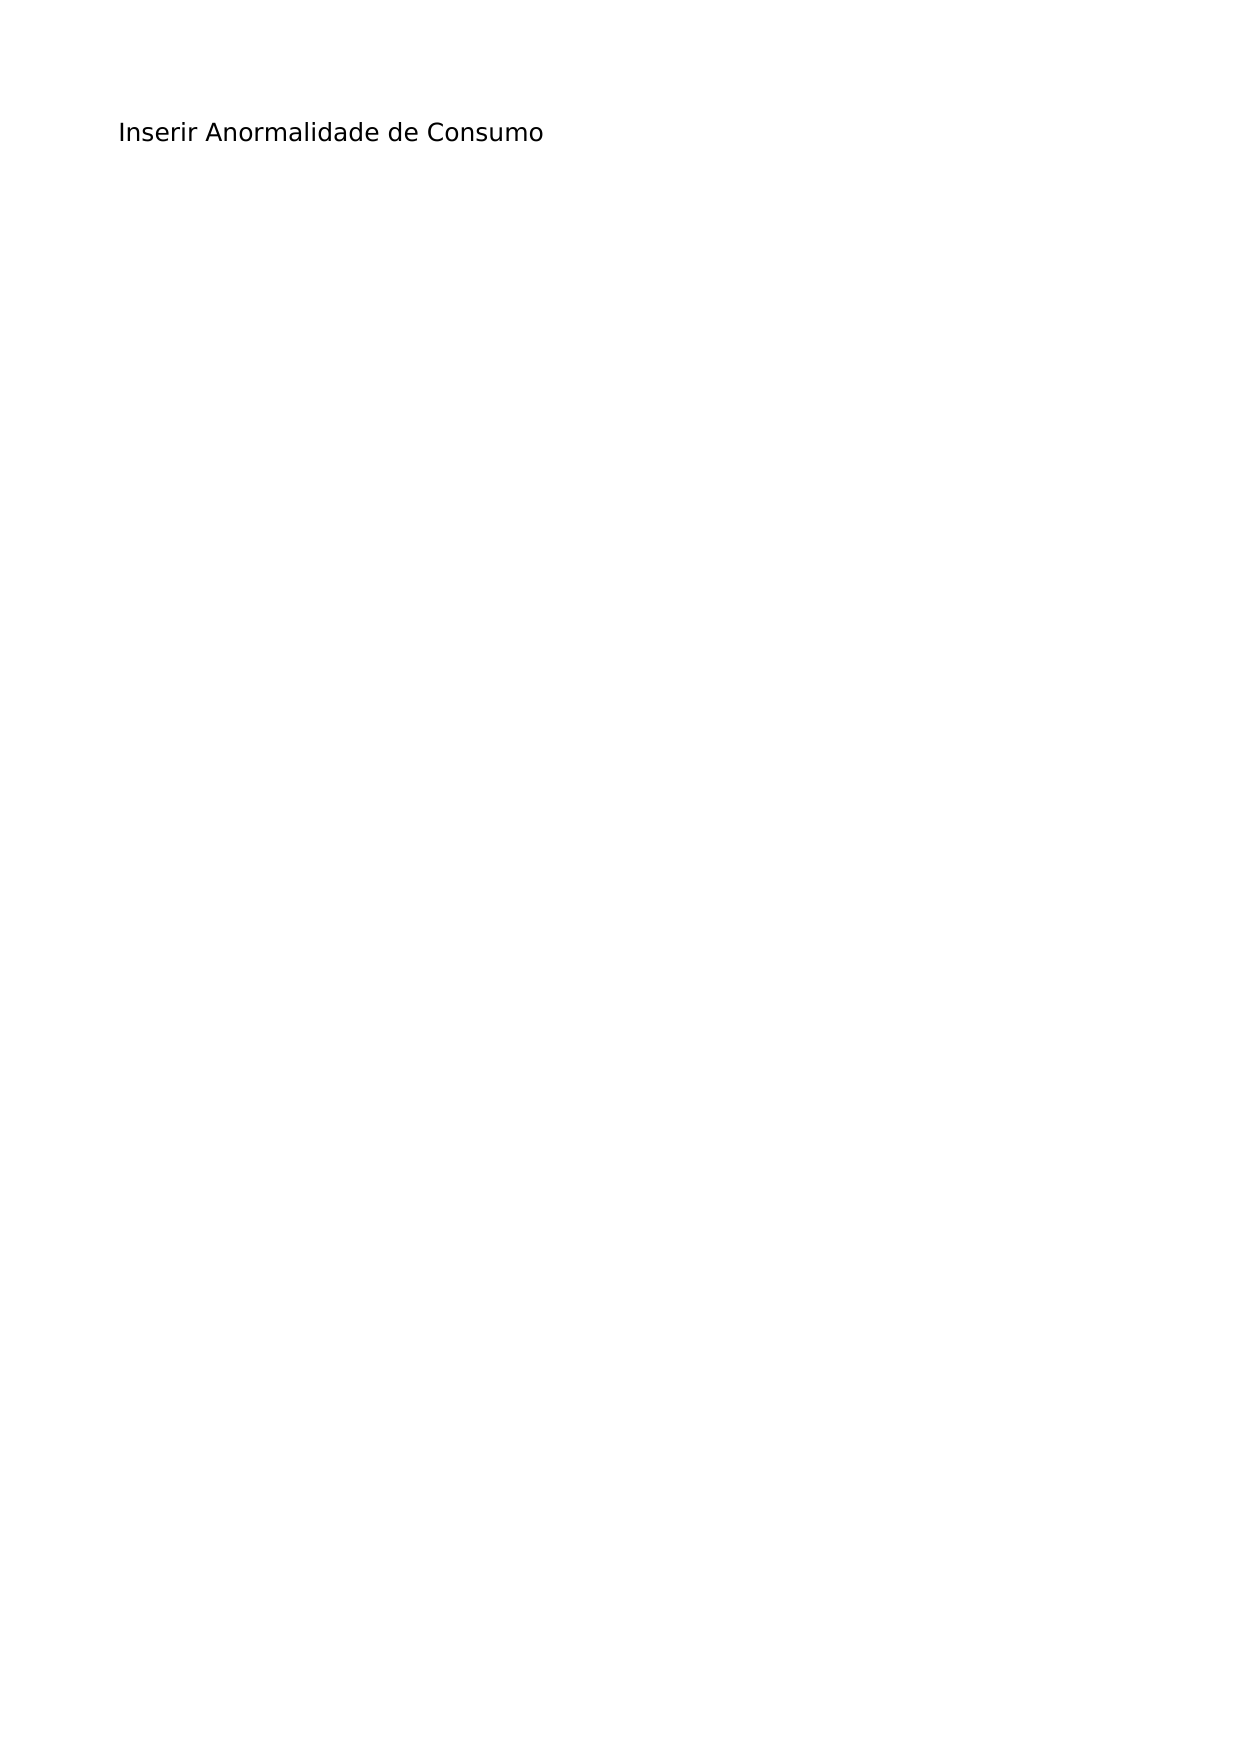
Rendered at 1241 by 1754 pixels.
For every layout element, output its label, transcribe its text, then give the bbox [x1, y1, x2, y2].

text Inserir Anormalidade de Consumo [118, 118, 1122, 147]
